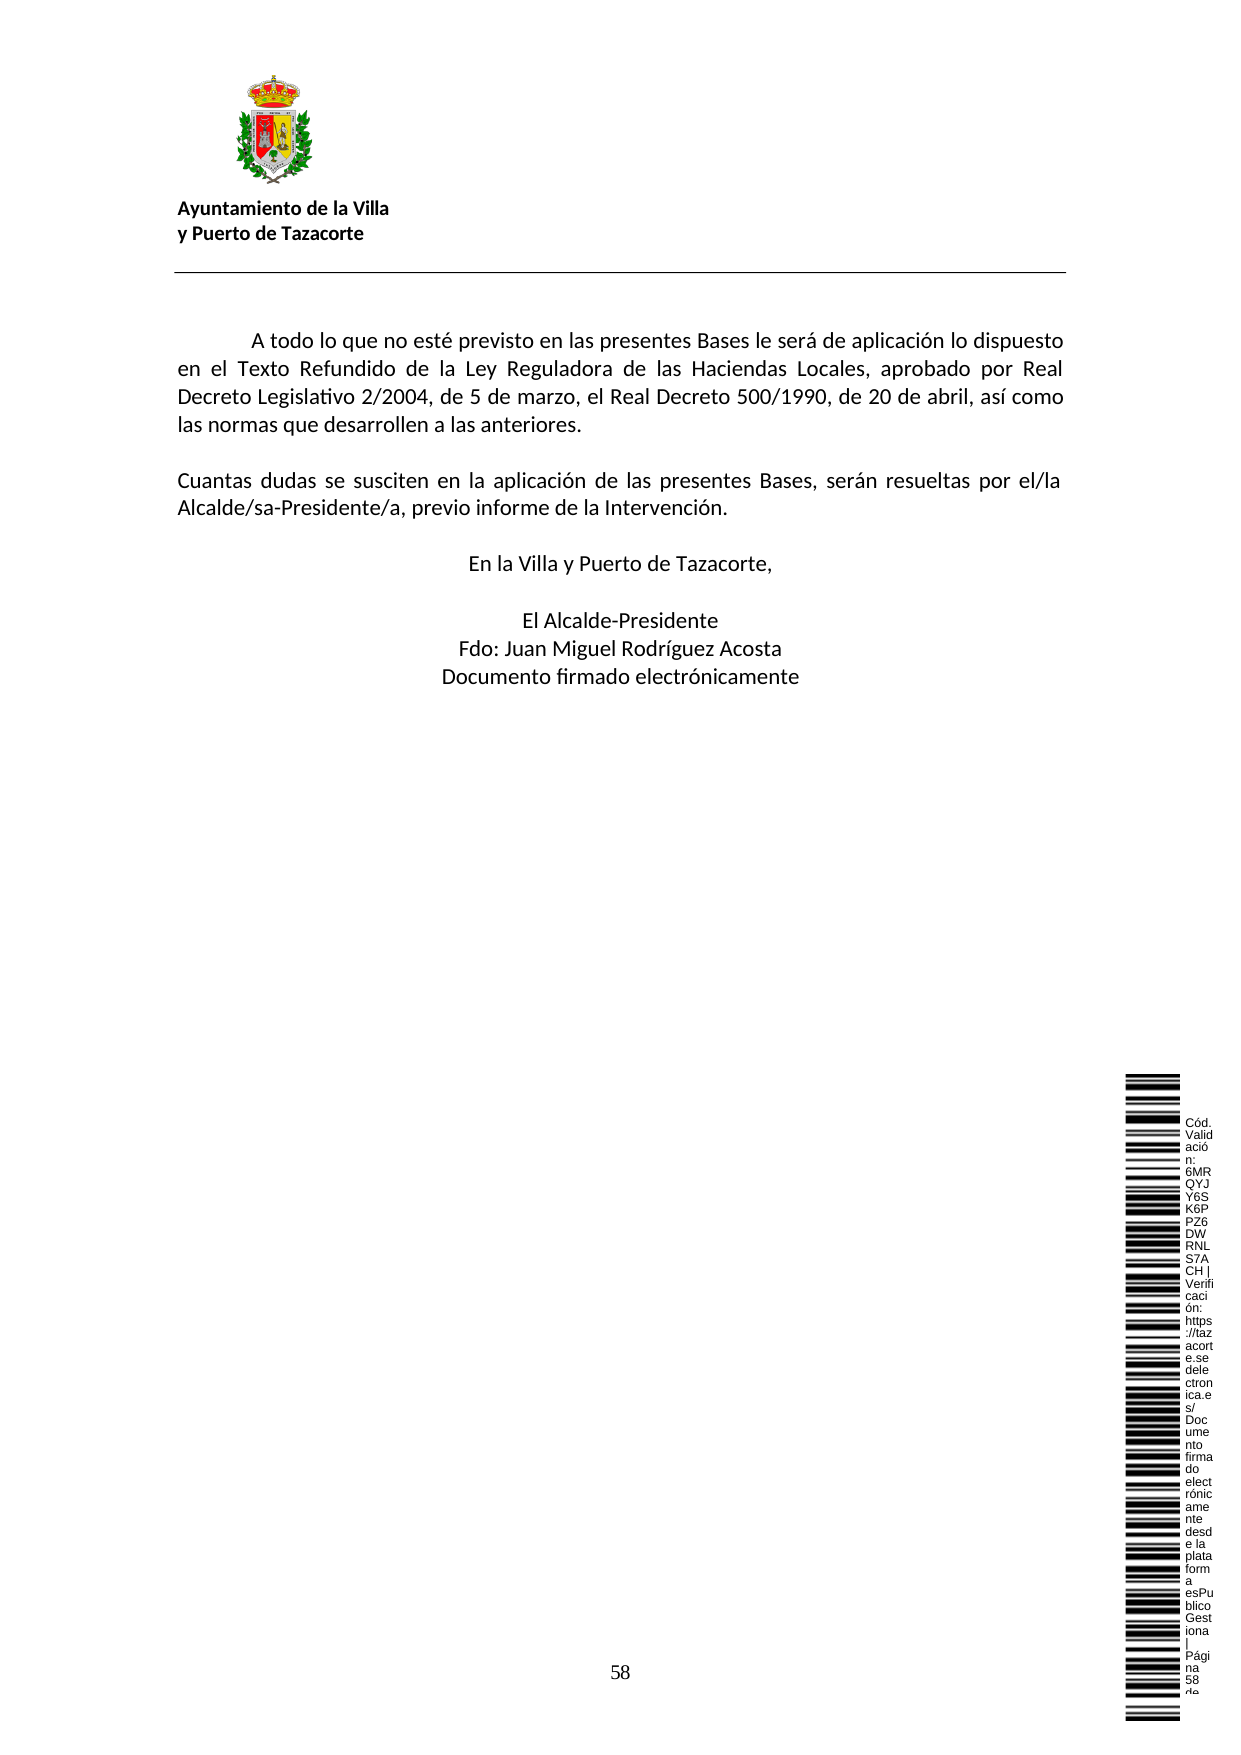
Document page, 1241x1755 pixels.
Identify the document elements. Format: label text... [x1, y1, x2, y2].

text [1183, 1114, 1214, 1694]
text Cód. Validación: 6MRQYJY6SK6PPZ6DWRNLS7ACH | Verificación: https://tazacorte.sedelectronica.es/ Documento firmado electrónicamente desde la plataforma esPublico Gestiona | Página 58 de 58 [1185, 1117, 1214, 1694]
text Fdo: Juan Miguel Rodríguez Acosta Documento firmado electrónicamente [441, 634, 800, 690]
text En la Villa y Puerto de Tazacorte, El Alcalde-Presidente [464, 521, 777, 634]
text Cuantas dudas se susciten en la aplicación de las presentes Bases, serán resueltas por el/la Alcalde/sa-Presidente/a, previo informe de la Intervención. [177, 466, 1065, 521]
text 58 [85, 1660, 1125, 1684]
text A todo lo que no esté previsto en las presentes Bases le será de aplicación lo dispuesto en el Texto Refundido de la Ley Reguladora de las Haciendas Locales, aprobado por Real Decreto Legislativo 2/2004, de 5 de marzo, el Real Decreto 500/1990, de 20 de abril, así como las normas que desarrollen a las anteriores. [177, 326, 1066, 438]
